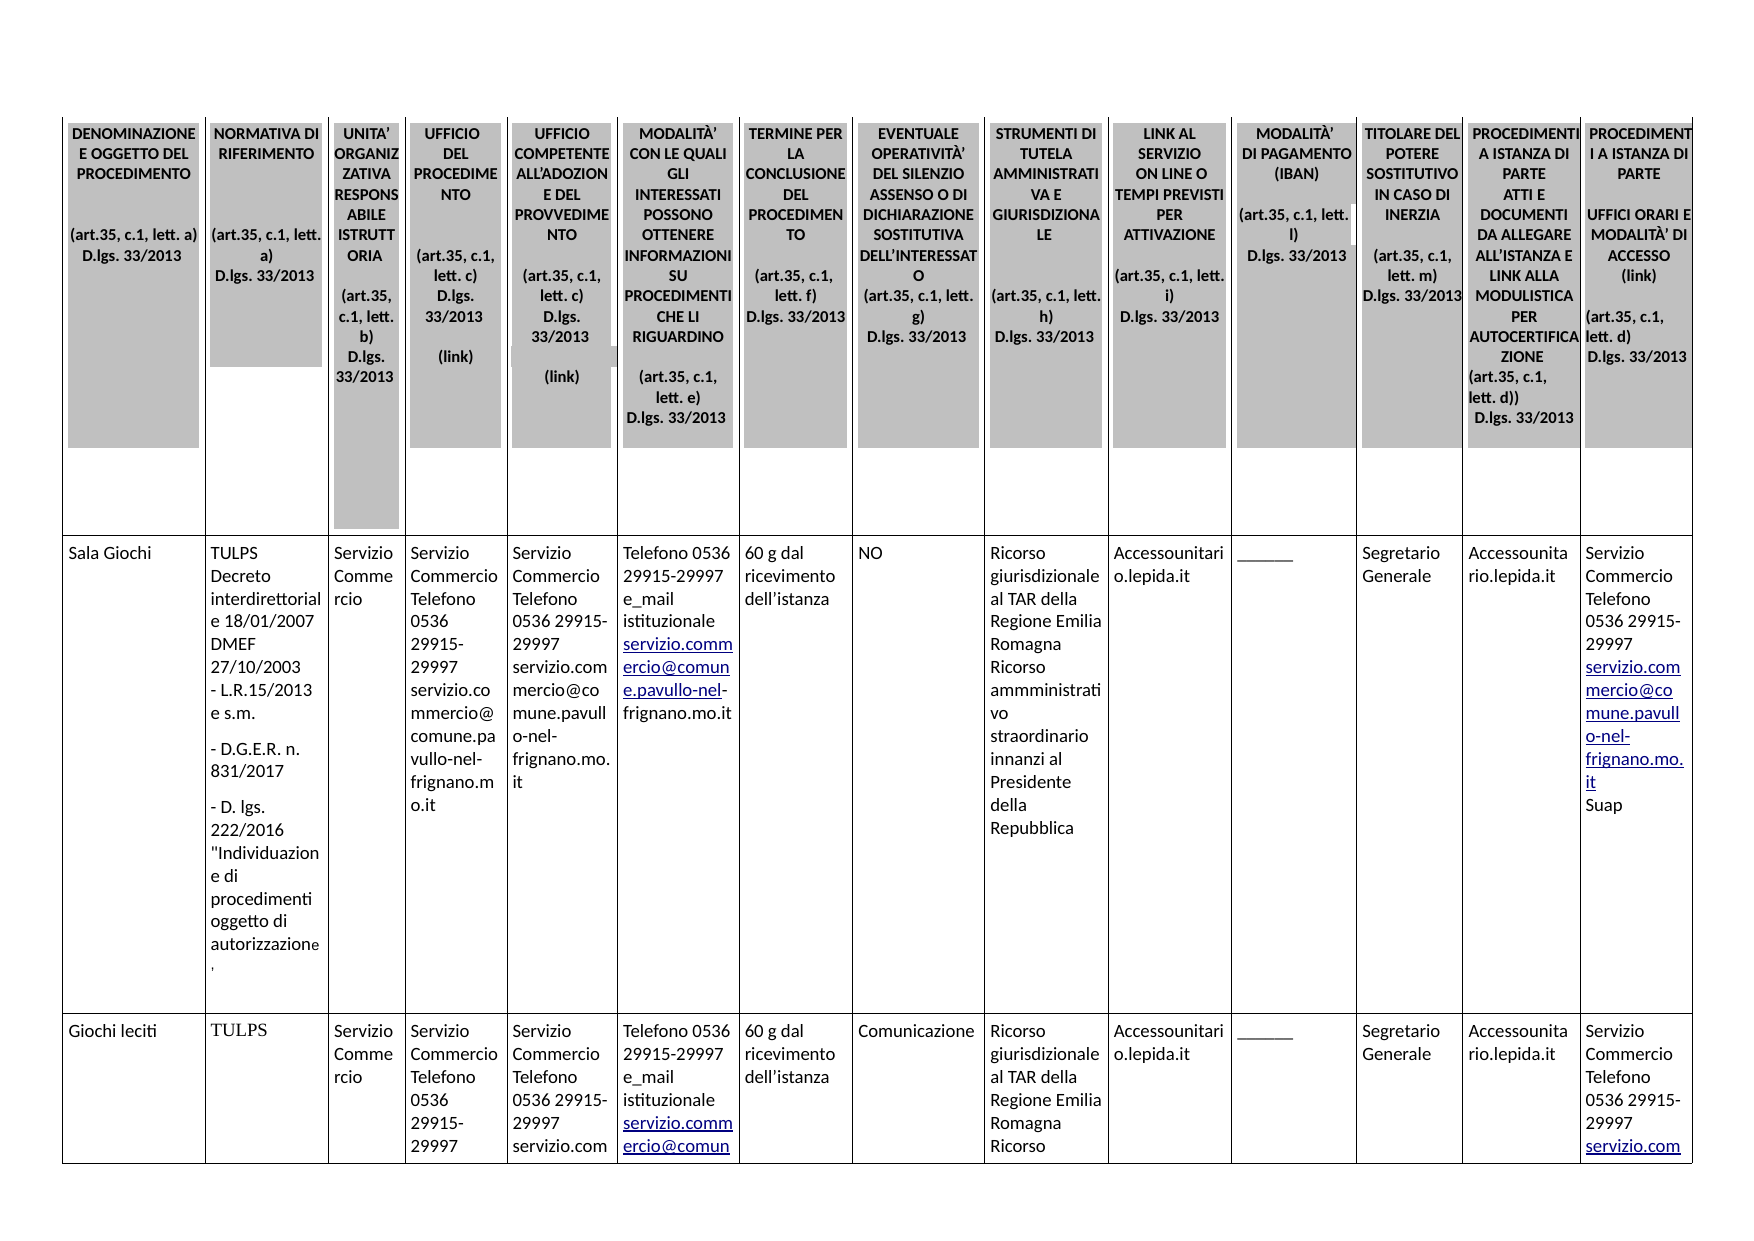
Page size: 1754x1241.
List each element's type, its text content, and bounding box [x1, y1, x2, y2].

table_cell Telefono 0536 29915-29997 e_mail istituzionale servizio.commercio@comune.pavullo-nel-frignano.mo.it [618, 536, 739, 1013]
table_header TERMINE PER LA CONCLUSIONE DEL PROCEDIMENTO (art.35, c.1, lett. f) D.lgs. 33/2013 [740, 117, 852, 535]
table_header MODALITÀ’ CON LE QUALI GLI INTERESSATI POSSONO OTTENERE INFORMAZIONI SU PROCEDIMENTI CHE LI RIGUARDINO (art.35, c.1, lett. e) D.lgs. 33/2013 [618, 117, 739, 535]
table_cell Ricorso giurisdizionale al TAR della Regione Emilia Romagna Ricorso [985, 1014, 1108, 1162]
table_header LINK AL SERVIZIO ON LINE O TEMPI PREVISTI PER ATTIVAZIONE (art.35, c.1, lett. i) D.lgs. 33/2013 [1109, 117, 1231, 535]
table_cell Accessounitario.lepida.it [1463, 1014, 1580, 1162]
table_cell 60 g dal ricevimento dell’istanza [740, 536, 852, 1013]
table_cell Servizio Commercio Telefono 0536 29915-29997 servizio.com [508, 1014, 617, 1162]
table_cell Servizio Commercio Telefono 0536 29915-29997 servizio.commercio@comune.pavullo-nel-frignano.mo.it [508, 536, 617, 1013]
table_cell ______ [1232, 536, 1356, 1013]
table_cell TULPS Decreto interdirettoriale 18/01/2007 DMEF 27/10/2003 - L.R.15/2013 e s.m. - D.G.E.R. n. 831/2017 - D. lgs. 222/2016 "Individuazione di procedimenti oggetto di autorizzazione, [206, 536, 328, 1013]
table_cell Segretario Generale [1357, 536, 1462, 1013]
table_header PROCEDIMENTI A ISTANZA DI PARTE ATTI E DOCUMENTI DA ALLEGARE ALL’ISTANZA E LINK ALLA MODULISTICA PER AUTOCERTIFICAZIONE (art.35, c.1, lett. d)) D.lgs. 33/2013 [1463, 117, 1580, 535]
table_cell Telefono 0536 29915-29997 e_mail istituzionale servizio.commercio@comun [618, 1014, 739, 1162]
table_header UFFICIO COMPETENTE ALL’ADOZIONE DEL PROVVEDIMENTO (art.35, c.1, lett. c) D.lgs. 33/2013 (link) [508, 117, 617, 535]
table_header NORMATIVA DI RIFERIMENTO (art.35, c.1, lett. a) D.lgs. 33/2013 [206, 117, 328, 535]
table_cell Accessounitario.lepida.it [1109, 1014, 1231, 1162]
table_header UNITA’ ORGANIZZATIVA RESPONSABILE ISTRUTTORIA (art.35, c.1, lett. b) D.lgs. 33/2013 [329, 117, 405, 535]
table_cell Sala Giochi [63, 536, 205, 1013]
table_header DENOMINAZIONE E OGGETTO DEL PROCEDIMENTO (art.35, c.1, lett. a) D.lgs. 33/2013 [63, 117, 205, 535]
table_header MODALITÀ’ DI PAGAMENTO (IBAN) (art.35, c.1, lett. l) D.lgs. 33/2013 [1232, 117, 1356, 535]
table_cell Ricorso giurisdizionale al TAR della Regione Emilia Romagna Ricorso ammministrativo straordinario innanzi al Presidente della Repubblica [985, 536, 1108, 1013]
table_cell ______ [1232, 1014, 1356, 1162]
table_cell NO [853, 536, 984, 1013]
table_cell Servizio Commercio Telefono 0536 29915-29997 servizio.com [1581, 1014, 1692, 1162]
table_header EVENTUALE OPERATIVITÀ’ DEL SILENZIO ASSENSO O DI DICHIARAZIONE SOSTITUTIVA DELL’INTERESSATO (art.35, c.1, lett. g) D.lgs. 33/2013 [853, 117, 984, 535]
table_cell Accessounitario.lepida.it [1109, 536, 1231, 1013]
table_cell Giochi leciti [63, 1014, 205, 1162]
table_header STRUMENTI DI TUTELA AMMINISTRATIVA E GIURISDIZIONALE (art.35, c.1, lett. h) D.lgs. 33/2013 [985, 117, 1108, 535]
table_cell 60 g dal ricevimento dell’istanza [740, 1014, 852, 1162]
table_header PROCEDIMENTI A ISTANZA DI PARTE UFFICI ORARI E MODALITÀ’ DI ACCESSO (link) (art.35, c.1, lett. d) D.lgs. 33/2013 [1581, 117, 1692, 535]
table_header UFFICIO DEL PROCEDIMENTO (art.35, c.1, lett. c) D.lgs. 33/2013 (link) [406, 117, 507, 535]
table_cell TULPS [206, 1014, 328, 1162]
table_cell Servizio Commercio [329, 1014, 405, 1162]
table_cell Servizio Commercio Telefono 0536 29915-29997 [406, 1014, 507, 1162]
table_cell Comunicazione [853, 1014, 984, 1162]
table_cell Segretario Generale [1357, 1014, 1462, 1162]
table_cell Accessounitario.lepida.it [1463, 536, 1580, 1013]
table_cell Servizio Commercio Telefono 0536 29915-29997 servizio.commercio@comune.pavullo-nel-frignano.mo.it [406, 536, 507, 1013]
table_header TITOLARE DEL POTERE SOSTITUTIVO IN CASO DI INERZIA (art.35, c.1, lett. m) D.lgs. 33/2013 [1357, 117, 1462, 535]
table_cell Servizio Commercio [329, 536, 405, 1013]
table_cell Servizio Commercio Telefono 0536 29915-29997 servizio.commercio@comune.pavullo-nel-frignano.mo.it Suap [1581, 536, 1692, 1013]
